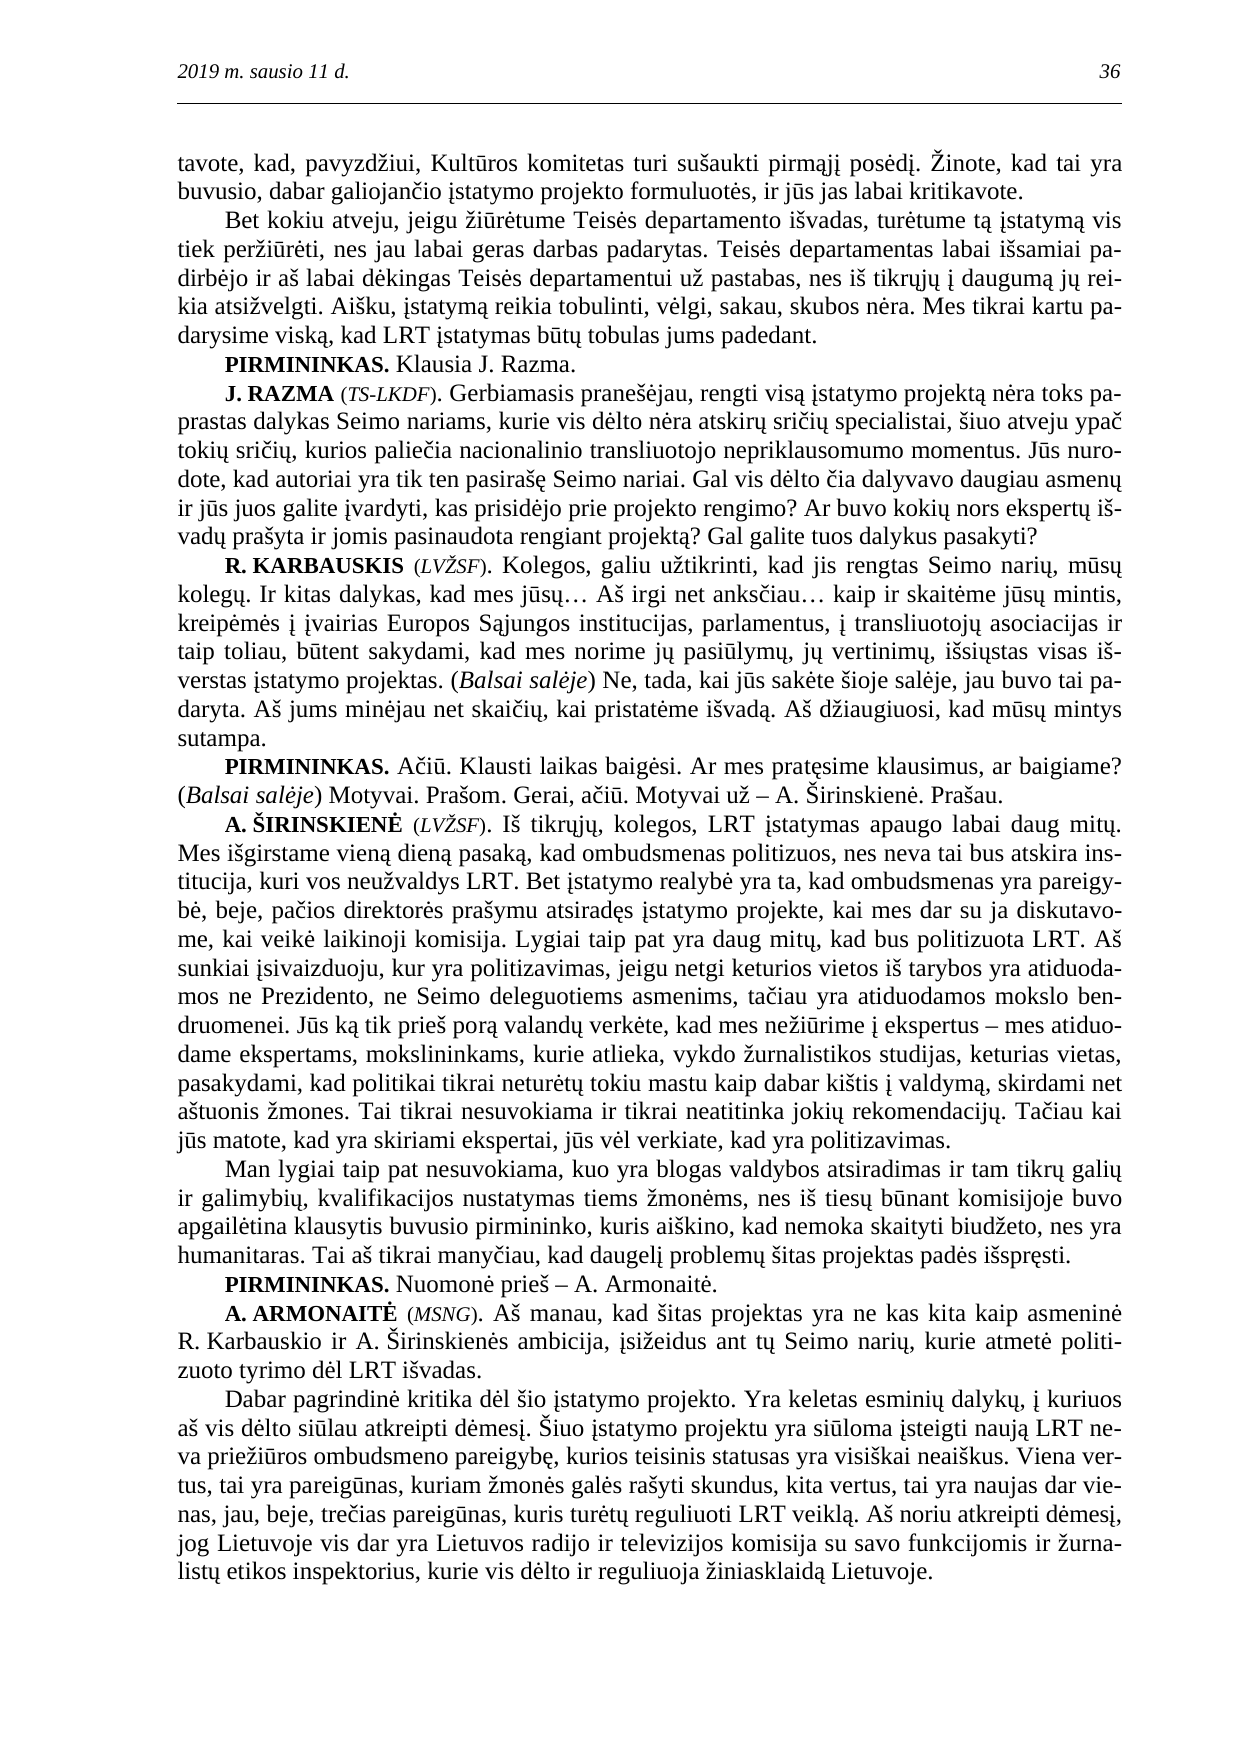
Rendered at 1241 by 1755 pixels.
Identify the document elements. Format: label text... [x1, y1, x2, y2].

text J. RAZMA (TS-LKDF). Ger­bia­ma­sis pra­ne­šė­jau, reng­ti vi­są įsta­ty­mo pro­jek­tą nė­ra toks pa­pras­tas da­ly­kas Sei­mo na­riams, ku­rie vis dėl­to nė­ra at­ski­rų sri­čių spe­cia­lis­tai, šiuo at­ve­ju ypač to­kių sri­čių, ku­rios pa­lie­čia na­cio­na­li­nio tran­sliuo­to­jo ne­pri­klau­so­mu­mo mo­men­tus. Jūs nu­ro­do­te, kad au­to­riai yra tik ten pa­si­ra­šę Sei­mo na­riai. Gal vis dėl­to čia da­ly­va­vo dau­giau as­me­nų ir jūs juos ga­li­te įvar­dy­ti, kas pri­si­dė­jo prie pro­jek­to ren­gi­mo? Ar bu­vo ko­kių nors eks­per­tų iš­va­dų pra­šy­ta ir jo­mis pa­si­nau­do­ta ren­giant pro­jek­tą? Gal ga­li­te tuos da­ly­kus pa­sa­ky­ti? [177, 378, 1122, 550]
text R. KARBAUSKIS (LVŽSF). Ko­le­gos, ga­liu už­tik­rin­ti, kad jis reng­tas Sei­mo na­rių, mū­sų ko­le­gų. Ir ki­tas da­ly­kas, kad mes jū­sų… Aš ir­gi net anks­čiau… kaip ir skai­tė­me jū­sų min­tis, krei­pė­mės į įvai­rias Eu­ro­pos Są­jun­gos ins­ti­tu­ci­jas, par­la­men­tus, į tran­sliuo­to­jų aso­cia­ci­jas ir taip to­liau, bū­tent sa­ky­da­mi, kad mes no­ri­me jų pa­siū­ly­mų, jų ver­ti­ni­mų, iš­siųs­tas vi­sas iš­vers­tas įsta­ty­mo pro­jek­tas. (Bal­sai sa­lė­je) Ne, ta­da, kai jūs sa­kė­te šio­je sa­lė­je, jau bu­vo tai pa­da­ry­ta. Aš jums mi­nė­jau net skai­čių, kai pri­sta­tė­me iš­va­dą. Aš džiau­giuo­si, kad mū­sų min­tys su­tam­pa. [177, 550, 1122, 751]
text PIRMININKAS. Ačiū. Klaus­ti lai­kas bai­gė­si. Ar mes pra­tę­si­me klau­si­mus, ar bai­gia­me? (Bal­sai sa­lė­je) Mo­ty­vai. Pra­šom. Ge­rai, ačiū. Mo­ty­vai už – A. Ši­rins­kie­nė. Pra­šau. [177, 751, 1122, 809]
text PIRMININKAS. Nuo­mo­nė prieš – A. Ar­mo­nai­tė. [177, 1269, 1122, 1298]
text Da­bar pa­grin­di­nė kri­ti­ka dėl šio įsta­ty­mo pro­jek­to. Yra ke­le­tas es­mi­nių da­ly­kų, į ku­riuos aš vis dėl­to siū­lau at­kreip­ti dė­me­sį. Šiuo įsta­ty­mo pro­jek­tu yra siū­lo­ma įsteig­ti nau­ją LRT ne­va prie­žiū­ros om­bud­sme­no pa­rei­gy­bę, ku­rios tei­si­nis sta­tu­sas yra vi­siš­kai ne­aiš­kus. Vie­na ver­tus, tai yra pa­rei­gū­nas, ku­riam žmo­nės ga­lės ra­šy­ti skun­dus, ki­ta ver­tus, tai yra nau­jas dar vie­nas, jau, be­je, tre­čias pa­rei­gū­nas, ku­ris tu­rė­tų re­gu­liuo­ti LRT veik­lą. Aš no­riu at­kreip­ti dė­me­sį, jog Lie­tu­vo­je vis dar yra Lie­tu­vos ra­di­jo ir te­le­vi­zi­jos ko­mi­si­ja su sa­vo funk­ci­jo­mis ir žur­na­lis­tų eti­kos ins­pek­to­rius, ku­rie vis dėl­to ir re­gu­liuo­ja ži­niask­lai­dą Lie­tu­vo­je. [177, 1384, 1122, 1585]
text A. ŠIRINSKIENĖ (LVŽSF). Iš tik­rų­jų, ko­le­gos, LRT įsta­ty­mas ap­au­go la­bai daug mi­tų. Mes iš­girs­ta­me vie­ną die­ną pa­sa­ką, kad om­bud­sme­nas po­li­ti­zuos, nes ne­va tai bus at­ski­ra ins­ti­tu­ci­ja, ku­ri vos ne­už­val­dys LRT. Bet įsta­ty­mo re­a­ly­bė yra ta, kad om­bud­sme­nas yra pa­rei­gy­bė, be­je, pa­čios di­rek­to­rės pra­šy­mu at­si­ra­dęs įsta­ty­mo pro­jek­te, kai mes dar su ja dis­ku­ta­vo­me, kai vei­kė lai­ki­no­ji ko­mi­si­ja. Ly­giai taip pat yra daug mi­tų, kad bus po­li­ti­zuo­ta LRT. Aš sun­kiai įsi­vaiz­duo­ju, kur yra po­li­ti­za­vi­mas, jei­gu net­gi ke­tu­rios vie­tos iš ta­ry­bos yra ati­duo­da­mos ne Pre­zi­den­to, ne Sei­mo de­le­guo­tiems as­me­nims, ta­čiau yra ati­duo­da­mos moks­lo ben­druo­me­nei. Jūs ką tik prieš po­rą va­lan­dų ver­kė­te, kad mes ne­žiū­ri­me į eks­per­tus – mes ati­duo­da­me eks­per­tams, moks­li­nin­kams, ku­rie at­lie­ka, vyk­do žur­na­lis­ti­kos stu­di­jas, ke­tu­rias vie­tas, pa­sa­ky­da­mi, kad po­li­ti­kai tik­rai ne­tu­rė­tų to­kiu mas­tu kaip da­bar kiš­tis į val­dy­mą, skir­da­mi net aš­tuo­nis žmo­nes. Tai tik­rai ne­su­vo­kia­ma ir tik­rai ne­ati­tin­ka jo­kių re­ko­men­da­ci­jų. Ta­čiau kai jūs ma­to­te, kad yra ski­ria­mi eks­per­tai, jūs vėl ver­kia­te, kad yra po­li­ti­za­vi­mas. [177, 809, 1122, 1154]
text A. ARMONAITĖ (MSNG). Aš ma­nau, kad ši­tas pro­jek­tas yra ne kas ki­ta kaip as­me­ni­nė R. Kar­baus­kio ir A. Ši­rins­kie­nės am­bi­ci­ja, įsi­žei­dus ant tų Sei­mo na­rių, ku­rie at­me­tė po­li­ti­zuo­to ty­ri­mo dėl LRT iš­va­das. [177, 1298, 1122, 1384]
text ta­vo­te, kad, pa­vyz­džiui, Kul­tū­ros ko­mi­te­tas tu­ri su­šauk­ti pir­mą­jį po­sė­dį. Ži­no­te, kad tai yra bu­vu­sio, da­bar ga­lio­jan­čio įsta­ty­mo pro­jek­to for­mu­luo­tės, ir jūs jas la­bai kri­ti­ka­vo­te. [177, 148, 1122, 205]
text PIRMININKAS. Klau­sia J. Raz­ma. [177, 349, 1122, 378]
text Man ly­giai taip pat ne­su­vo­kia­ma, kuo yra blo­gas val­dy­bos at­si­ra­di­mas ir tam tik­rų ga­lių ir ga­li­my­bių, kva­li­fi­ka­ci­jos nu­sta­ty­mas tiems žmo­nėms, nes iš tie­sų bū­nant ko­mi­si­jo­je bu­vo ap­gai­lė­ti­na klau­sy­tis bu­vu­sio pir­mi­nin­ko, ku­ris aiš­ki­no, kad ne­mo­ka skai­ty­ti biu­dže­to, nes yra hu­ma­ni­ta­ras. Tai aš tik­rai ma­ny­čiau, kad dau­ge­lį pro­ble­mų ši­tas pro­jek­tas pa­dės iš­spręs­ti. [177, 1154, 1122, 1269]
text Bet ko­kiu at­ve­ju, jei­gu žiū­rė­tu­me Tei­sės de­par­ta­men­to iš­va­das, tu­rė­tu­me tą įsta­ty­mą vis tiek per­žiū­rė­ti, nes jau la­bai ge­ras dar­bas pa­da­ry­tas. Tei­sės de­par­ta­men­tas la­bai iš­sa­miai pa­dir­bė­jo ir aš la­bai dė­kin­gas Tei­sės de­par­ta­men­tui už pa­sta­bas, nes iš tik­rų­jų į dau­gu­mą jų rei­kia at­si­žvelg­ti. Aiš­ku, įsta­ty­mą rei­kia to­bu­lin­ti, vėl­gi, sa­kau, sku­bos nė­ra. Mes tik­rai kar­tu pa­da­ry­si­me vis­ką, kad LRT įsta­ty­mas bū­tų to­bu­las jum­s padedant. [177, 205, 1122, 349]
